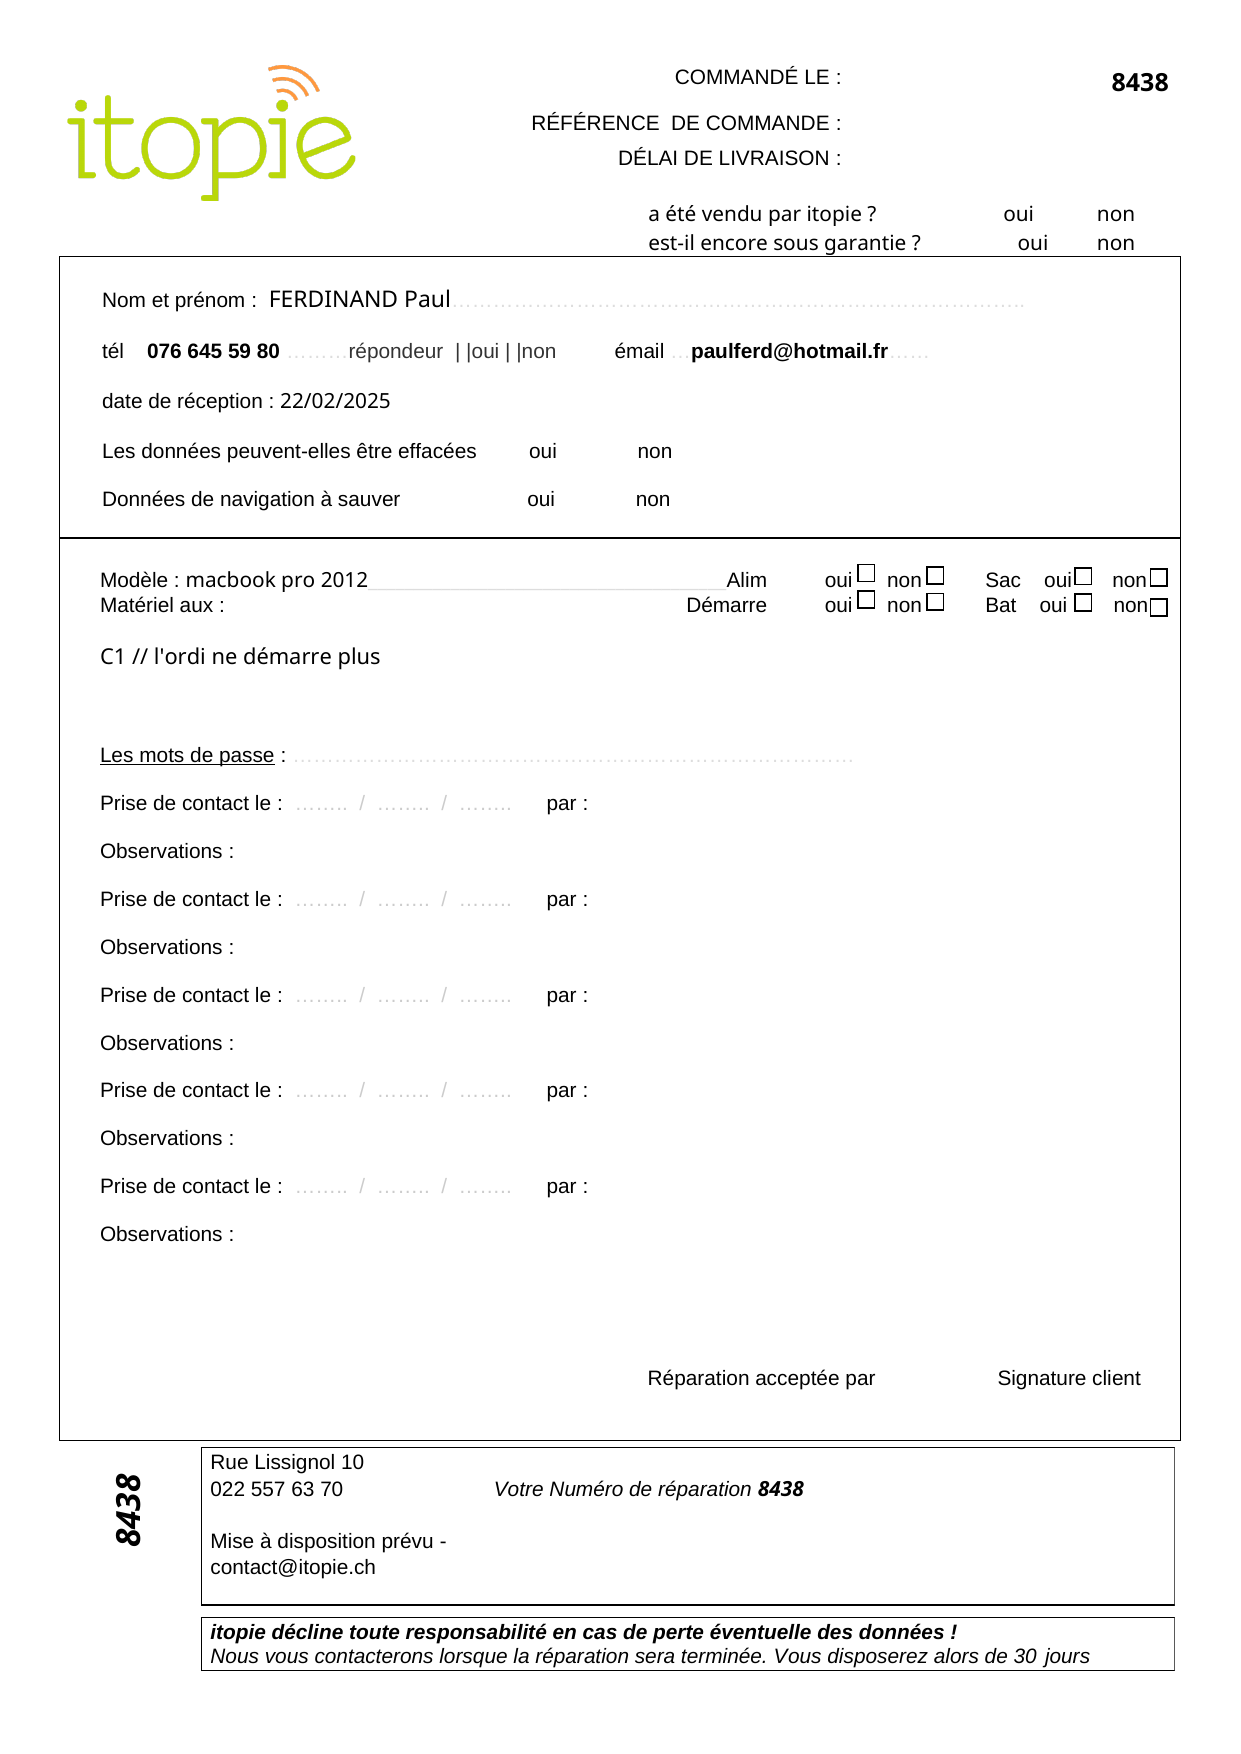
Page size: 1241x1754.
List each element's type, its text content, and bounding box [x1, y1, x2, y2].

picture [67, 65, 356, 201]
text Modèle : macbook pro 2012 Alim oui non Sac oui non [60, 562, 856, 590]
text Réparation acceptée par Signature client [60, 1363, 1180, 1390]
text date de réception : 22/02/2025 [60, 383, 1180, 415]
table_cell DÉLAI DE LIVRAISON : [490, 140, 847, 175]
text Observations : [60, 931, 1180, 958]
text Prise de contact le : …….. / …….. / …….. par : [60, 979, 1180, 1006]
table_cell [847, 140, 1180, 175]
text Prise de contact le : …….. / …….. / …….. par : [60, 1075, 1180, 1102]
text Observations : [60, 836, 1180, 863]
text Prise de contact le : …….. / …….. / …….. par : [60, 883, 1180, 911]
table_cell itopie décline toute responsabilité en cas de perte éventuelle des données ! Nous vous contacterons lorsque la réparation sera terminée. Vous disposerez alors de 30 jours [195, 1611, 1180, 1677]
table_cell RÉFÉRENCE DE COMMANDE : [490, 105, 847, 140]
text Observations : [60, 1219, 1180, 1246]
text Les données peuvent-elles être effacées oui non [60, 436, 1180, 463]
text Prise de contact le : …….. / …….. / …….. par : [60, 1171, 1180, 1198]
text Modèle : macbook pro 2012 Alim oui non Sac oui non [879, 562, 925, 590]
text a été vendu par itopie ? oui non [59, 199, 1181, 228]
table_cell [847, 105, 1180, 140]
text Modèle : macbook pro 2012 Alim oui non Sac oui non [948, 562, 1180, 590]
table_header COMMANDÉ LE : [490, 59, 847, 104]
text Observations : [60, 1123, 1180, 1150]
table_header Rue Lissignol 10 022 557 63 70 Votre Numéro de réparation 8438 Mise à disposition prévu - contact@itopie.ch [195, 1441, 1180, 1611]
table_header 8438 [59, 1441, 195, 1677]
text C1 // l'ordi ne démarre plus [60, 638, 1180, 671]
text Matériel aux : Démarre oui non Bat oui non [60, 590, 1180, 617]
text Prise de contact le : …….. / …….. / …….. par : [60, 788, 1180, 815]
text Données de navigation à sauver oui non [60, 484, 1180, 511]
text Nom et prénom : FERDINAND Paul……………………………………………………………………….. [60, 280, 1180, 314]
text est-il encore sous garantie ? oui non [59, 228, 1181, 256]
table_header 8438 [847, 59, 1180, 104]
text tél 076 645 59 80 ………répondeur | |oui | |non émail …paulferd@hotmail.fr…… [60, 335, 1180, 362]
text Les mots de passe : ……………………………………………………………………… [60, 740, 1180, 767]
text Observations : [60, 1027, 1180, 1054]
